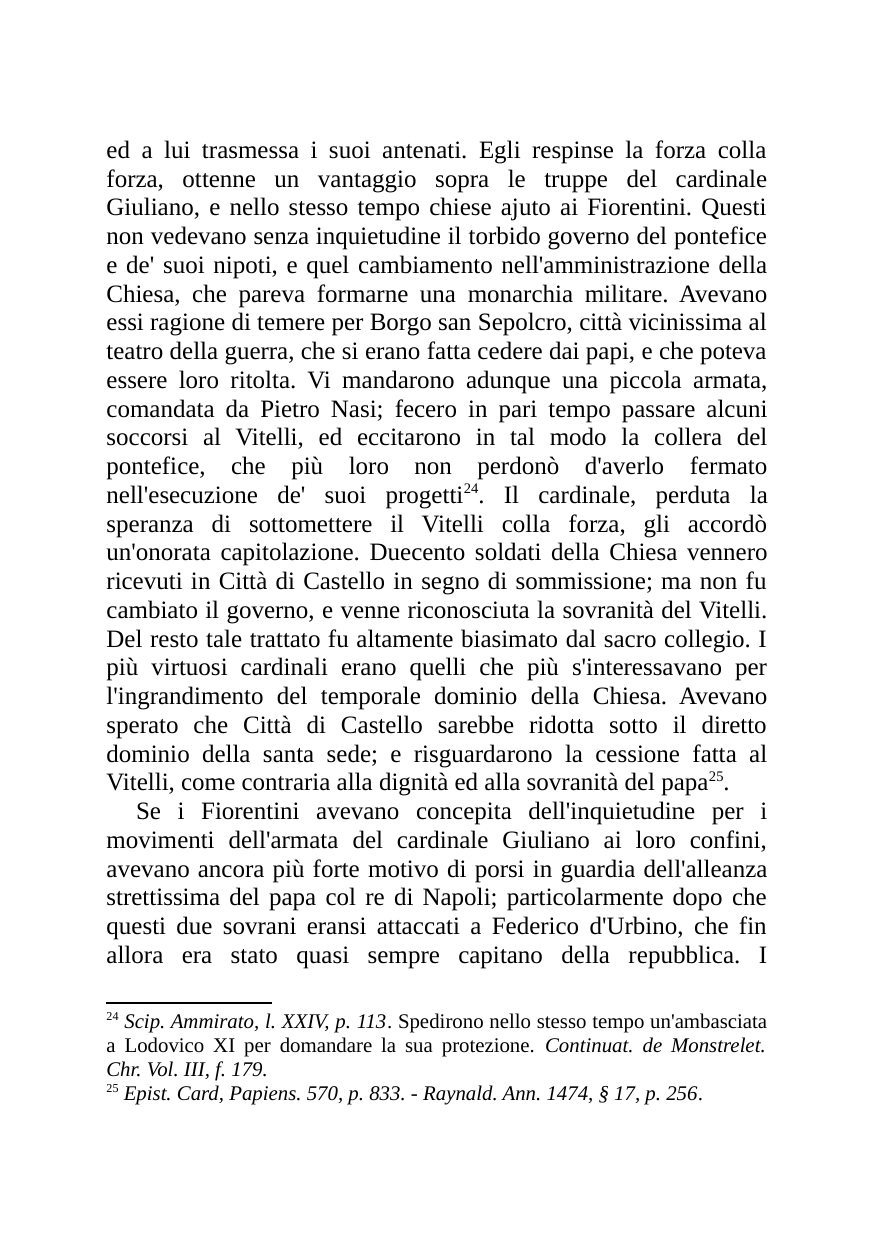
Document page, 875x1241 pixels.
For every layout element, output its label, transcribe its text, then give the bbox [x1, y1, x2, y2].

text Scip. Ammirato, l. XXIV, p. 113. Spedirono nello stesso tempo un'ambasciata a Lodovico XI per domandare la sua protezione. Continuat. de Monstrelet. Chr. Vol. III, f. 179. [106, 1009, 768, 1081]
text Se i Fiorentini avevano concepita dell'inquietudine per i movimenti dell'armata del cardinale Giuliano ai loro confini, avevano ancora più forte motivo di porsi in guardia dell'alleanza strettissima del papa col re di Napoli; particolarmente dopo che questi due sovrani eransi attaccati a Federico d'Urbino, che fin allora era stato quasi sempre capitano della repubblica. I [106, 796, 768, 969]
text ed a lui trasmessa i suoi antenati. Egli respinse la forza colla forza, ottenne un vantaggio sopra le truppe del cardinale Giuliano, e nello stesso tempo chiese ajuto ai Fiorentini. Questi non vedevano senza inquietudine il torbido governo del pontefice e de' suoi nipoti, e quel cambiamento nell'amministrazione della Chiesa, che pareva formarne una monarchia militare. Avevano essi ragione di temere per Borgo san Sepolcro, città vicinissima al teatro della guerra, che si erano fatta cedere dai papi, e che poteva essere loro ritolta. Vi mandarono adunque una piccola armata, comandata da Pietro Nasi; fecero in pari tempo passare alcuni soccorsi al Vitelli, ed eccitarono in tal modo la collera del pontefice, che più loro non perdonò d'averlo fermato nell'esecuzione de' suoi progetti. Il cardinale, perduta la speranza di sottomettere il Vitelli colla forza, gli accordò un'onorata capitolazione. Duecento soldati della Chiesa vennero ricevuti in Città di Castello in segno di sommissione; ma non fu cambiato il governo, e venne riconosciuta la sovranità del Vitelli. Del resto tale trattato fu altamente biasimato dal sacro collegio. I più virtuosi cardinali erano quelli che più s'interessavano per l'ingrandimento del temporale dominio della Chiesa. Avevano sperato che Città di Castello sarebbe ridotta sotto il diretto dominio della santa sede; e risguardarono la cessione fatta al Vitelli, come contraria alla dignità ed alla sovranità del papa. [106, 135, 768, 796]
text Epist. Card, Papiens. 570, p. 833. - Raynald. Ann. 1474, § 17, p. 256. [106, 1081, 768, 1105]
